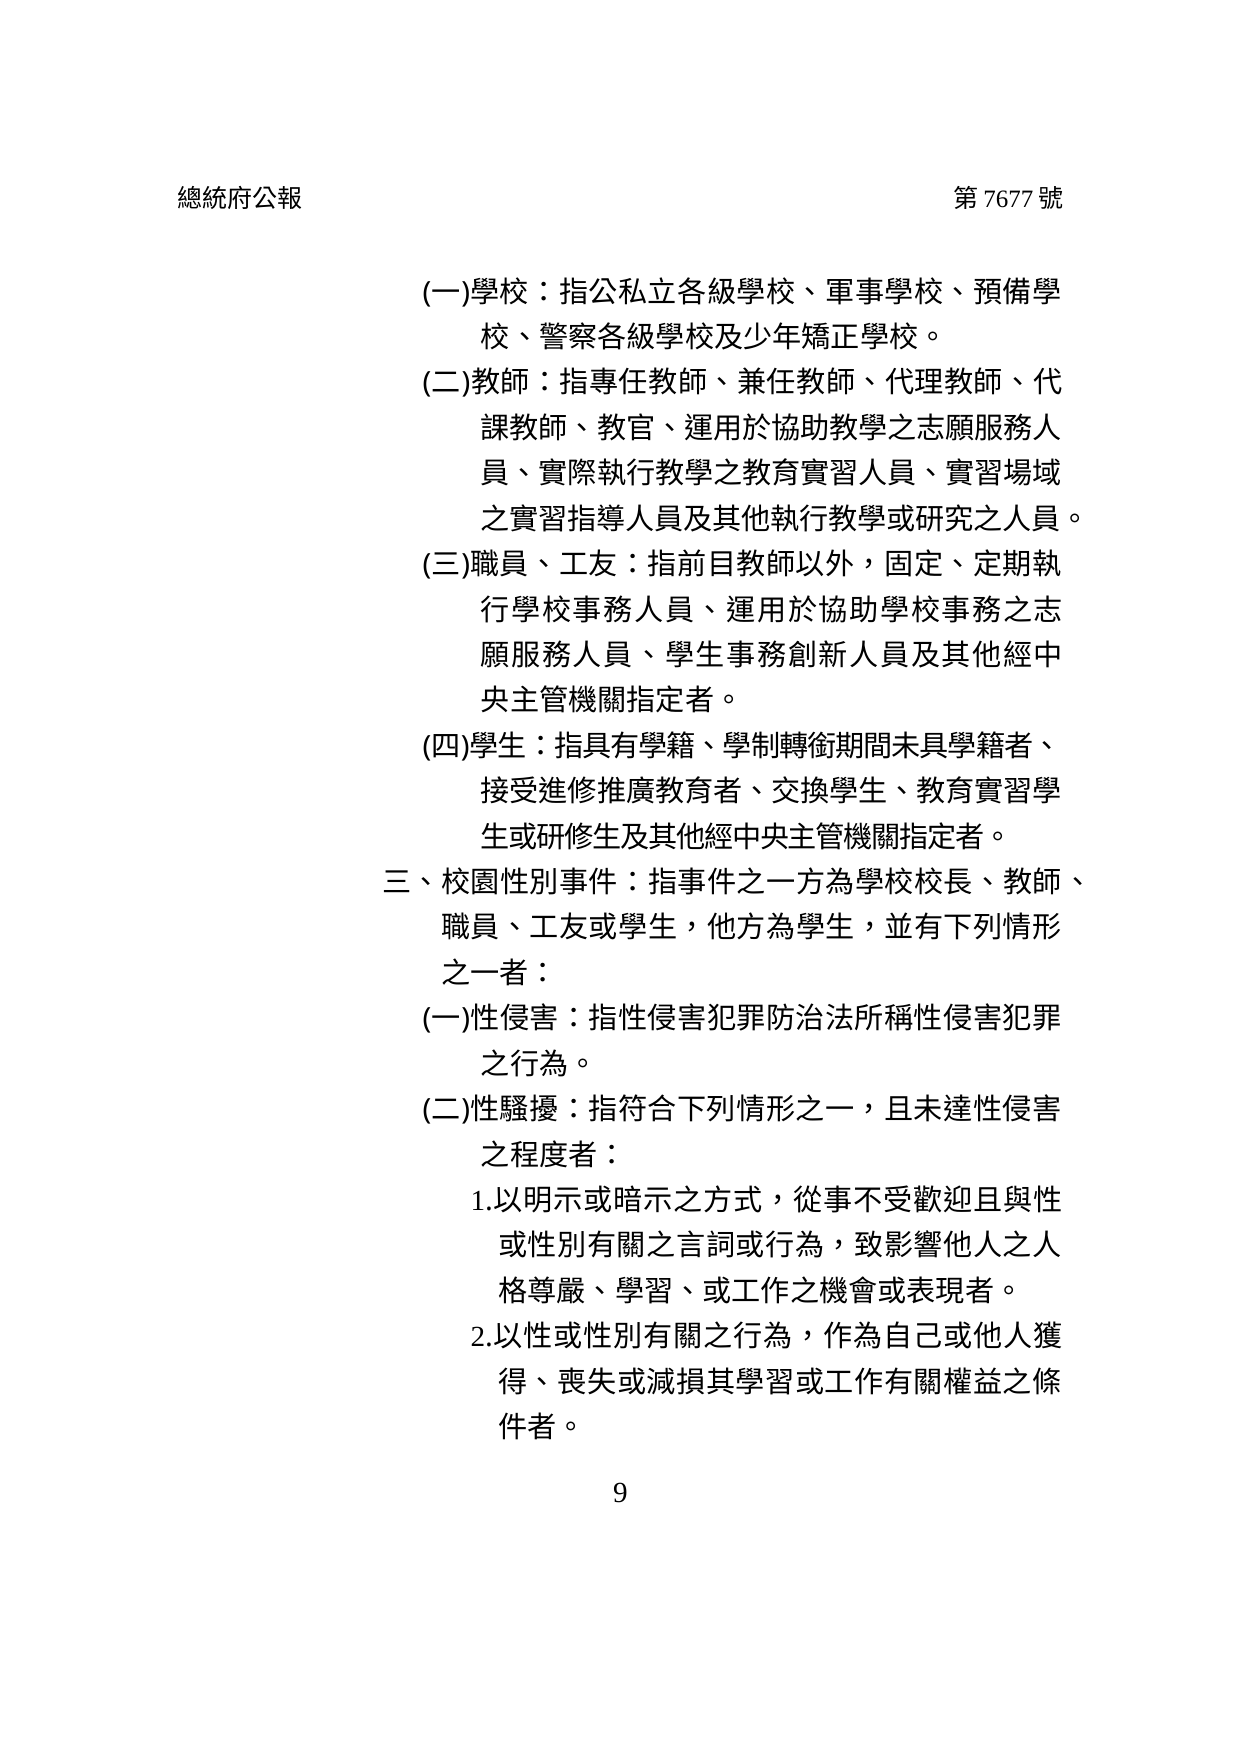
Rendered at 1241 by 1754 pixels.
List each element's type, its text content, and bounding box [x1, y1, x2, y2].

text (一)性侵害：指性侵害犯罪防治法所稱性侵害犯罪之行為。 [422, 992, 1063, 1083]
text 2.以性或性別有關之行為，作為自己或他人獲得、喪失或減損其學習或工作有關權益之條件者。 [470, 1310, 1063, 1447]
text (二)教師：指專任教師、兼任教師、代理教師、代課教師、教官、運用於協助教學之志願服務人員、實際執行教學之教育實習人員、實習場域之實習指導人員及其他執行教學或研究之人員。 [422, 357, 1063, 538]
text (四)學生：指具有學籍、學制轉銜期間未具學籍者、接受進修推廣教育者、交換學生、教育實習學生或研修生及其他經中央主管機關指定者。 [422, 720, 1063, 856]
text 1.以明示或暗示之方式，從事不受歡迎且與性或性別有關之言詞或行為，致影響他人之人格尊嚴、學習、或工作之機會或表現者。 [470, 1174, 1063, 1310]
text (三)職員、工友：指前目教師以外，固定、定期執行學校事務人員、運用於協助學校事務之志願服務人員、學生事務創新人員及其他經中央主管機關指定者。 [422, 538, 1063, 720]
text (二)性騷擾：指符合下列情形之一，且未達性侵害之程度者： [422, 1083, 1063, 1174]
text (一)學校：指公私立各級學校、軍事學校、預備學校、警察各級學校及少年矯正學校。 [422, 266, 1063, 357]
text 三、 校園性別事件：指事件之一方為學校校長、教師、職員、工友或學生，他方為學生，並有下列情形之一者： [382, 856, 1063, 992]
